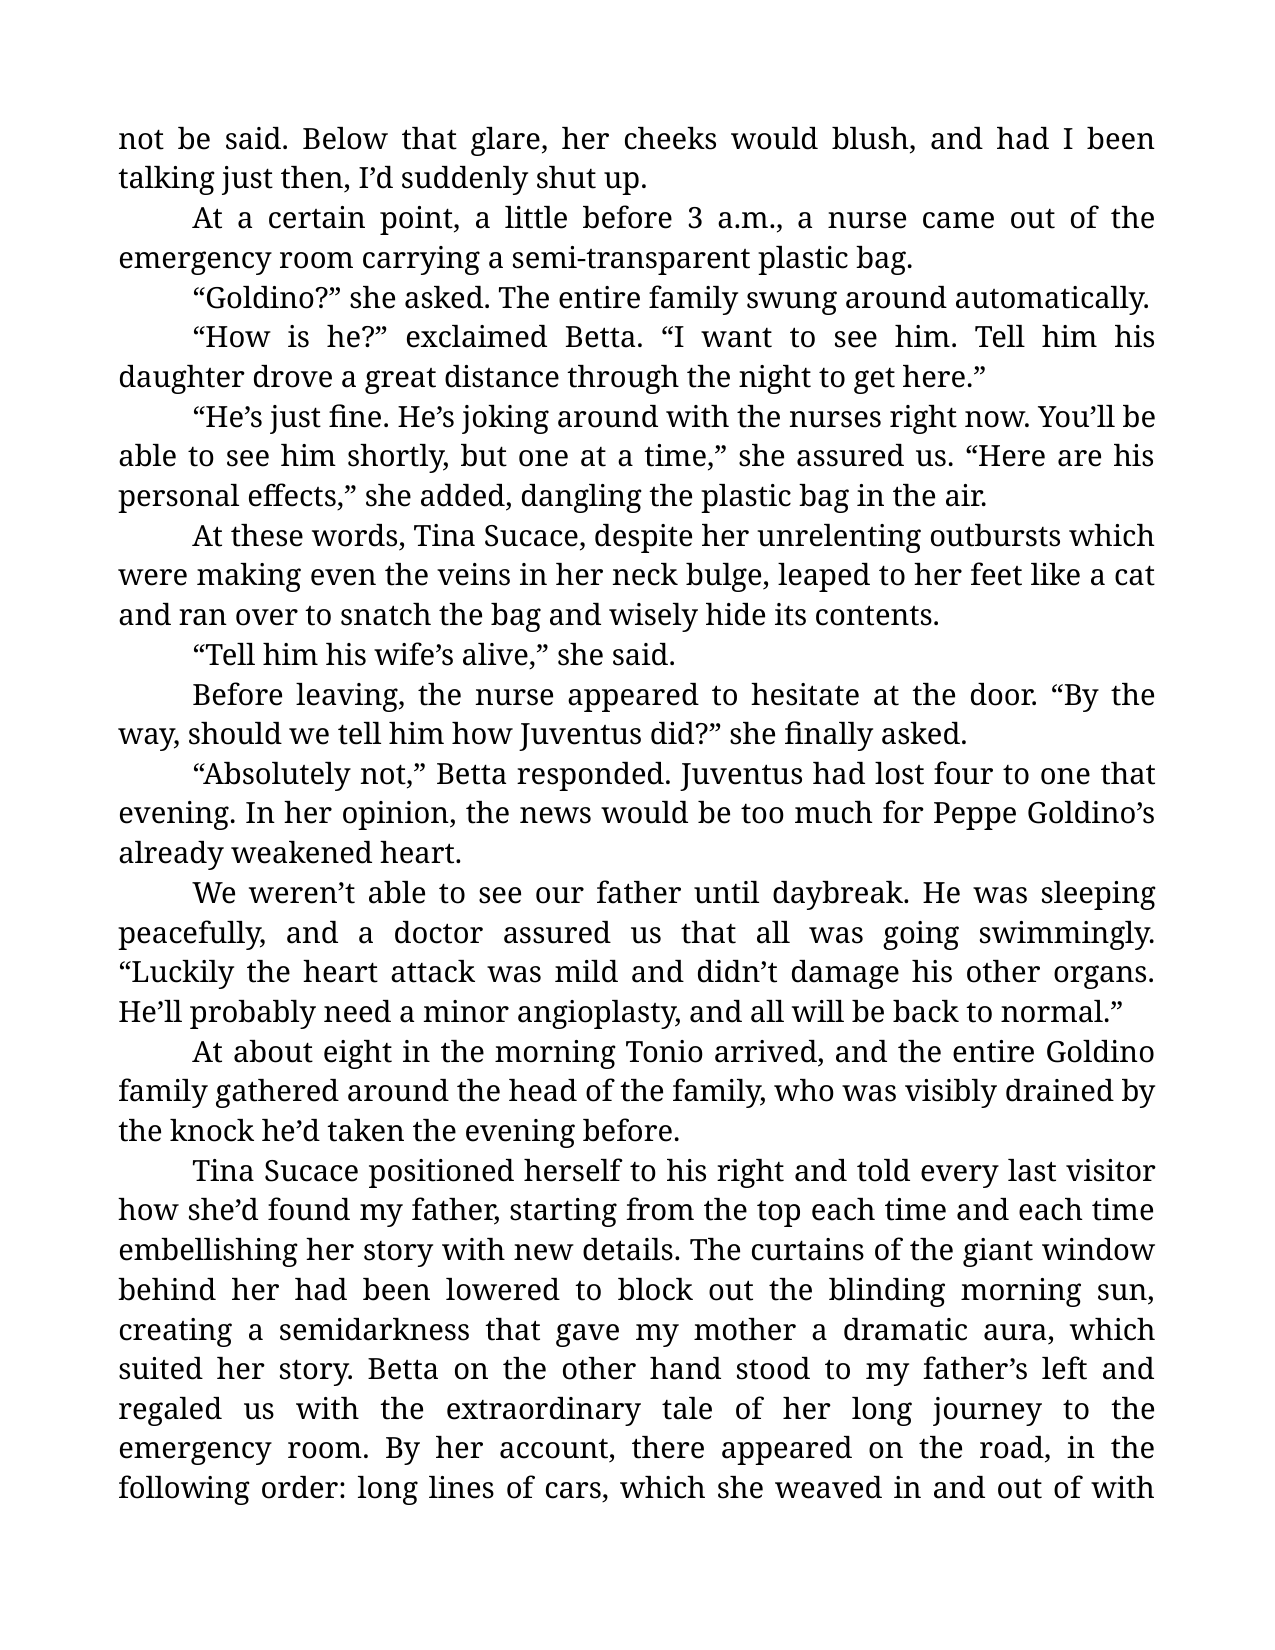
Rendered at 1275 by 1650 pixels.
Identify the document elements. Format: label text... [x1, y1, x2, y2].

text “How is he?” exclaimed Betta. “I want to see him. Tell him his daughter drove a great distance through the night to get here.” [118, 317, 1157, 396]
text We weren’t able to see our father until daybreak. He was sleeping peacefully, and a doctor assured us that all was going swimmingly. “Luckily the heart attack was mild and didn’t damage his other organs. He’ll probably need a minor angioplasty, and all will be back to normal.” [118, 872, 1157, 1031]
text Before leaving, the nurse appeared to hesitate at the door. “By the way, should we tell him how Juventus did?” she finally asked. [118, 674, 1157, 753]
text not be said. Below that glare, her cheeks would blush, and had I been talking just then, I’d suddenly shut up. [118, 118, 1157, 197]
text “He’s just fine. He’s joking around with the nurses right now. You’ll be able to see him shortly, but one at a time,” she assured us. “Here are his personal effects,” she added, dangling the plastic bag in the air. [118, 396, 1157, 515]
text “Tell him his wife’s alive,” she said. [118, 634, 1157, 674]
text Tina Sucace positioned herself to his right and told every last visitor how she’d found my father, starting from the top each time and each time embellishing her story with new details. The curtains of the giant window behind her had been lowered to block out the blinding morning sun, creating a semidarkness that gave my mother a dramatic aura, which suited her story. Betta on the other hand stood to my father’s left and regaled us with the extraordinary tale of her long journey to the emergency room. By her account, there appeared on the road, in the following order: long lines of cars, which she weaved in and out of with [118, 1150, 1157, 1507]
text At a certain point, a little before 3 a.m., a nurse came out of the emergency room carrying a semi-transparent plastic bag. [118, 197, 1157, 277]
text At about eight in the morning Tonio arrived, and the entire Goldino family gathered around the head of the family, who was visibly drained by the knock he’d taken the evening before. [118, 1031, 1157, 1150]
text “Goldino?” she asked. The entire family swung around automatically. [118, 277, 1157, 317]
text “Absolutely not,” Betta responded. Juventus had lost four to one that evening. In her opinion, the news would be too much for Peppe Goldino’s already weakened heart. [118, 753, 1157, 872]
text At these words, Tina Sucace, despite her unrelenting outbursts which were making even the veins in her neck bulge, leaped to her feet like a cat and ran over to snatch the bag and wisely hide its contents. [118, 515, 1157, 634]
